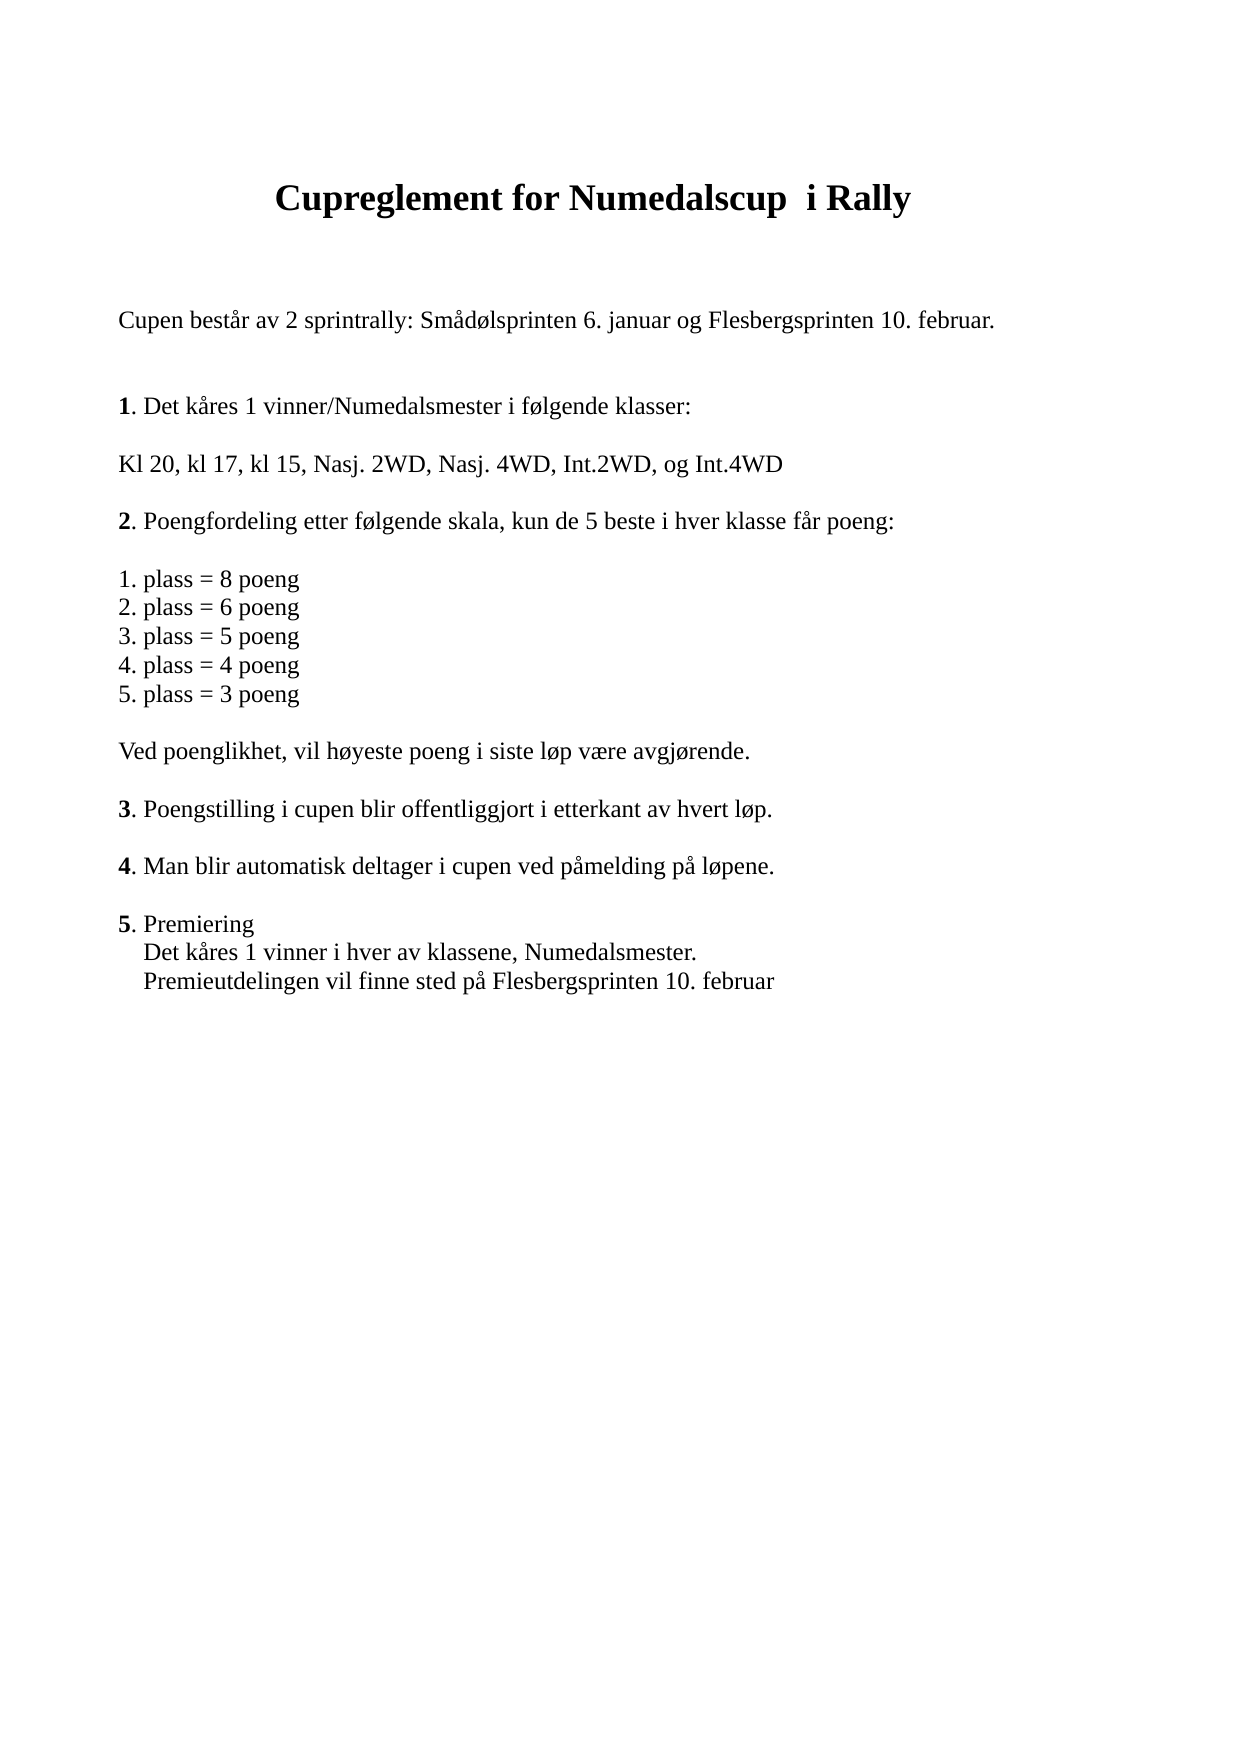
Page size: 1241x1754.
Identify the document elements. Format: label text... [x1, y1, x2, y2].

text Det kåres 1 vinner i hver av klassene, Numedalsmester. [118, 937, 1122, 966]
text 5. plass = 3 poeng [118, 679, 1122, 707]
text 3. plass = 5 poeng [118, 621, 1122, 650]
text 4. Man blir automatisk deltager i cupen ved påmelding på løpene. [118, 851, 1122, 880]
text 2. plass = 6 poeng [118, 592, 1122, 621]
text Ved poenglikhet, vil høyeste poeng i siste løp være avgjørende. [118, 736, 1122, 765]
text 5. Premiering [118, 909, 1122, 937]
text Cupen består av 2 sprintrally: Smådølsprinten 6. januar og Flesbergsprinten 10. februar. [118, 305, 1122, 334]
text 1. Det kåres 1 vinner/Numedalsmester i følgende klasser: [118, 391, 1122, 420]
text Kl 20, kl 17, kl 15, Nasj. 2WD, Nasj. 4WD, Int.2WD, og Int.4WD [118, 449, 1122, 477]
text Cupreglement for Numedalscup i Rally [118, 176, 1122, 219]
text 3. Poengstilling i cupen blir offentliggjort i etterkant av hvert løp. [118, 794, 1122, 822]
text 2. Poengfordeling etter følgende skala, kun de 5 beste i hver klasse får poeng: [118, 506, 1122, 535]
text 4. plass = 4 poeng [118, 650, 1122, 679]
text 1. plass = 8 poeng [118, 564, 1122, 592]
text Premieutdelingen vil finne sted på Flesbergsprinten 10. februar [118, 966, 1122, 995]
